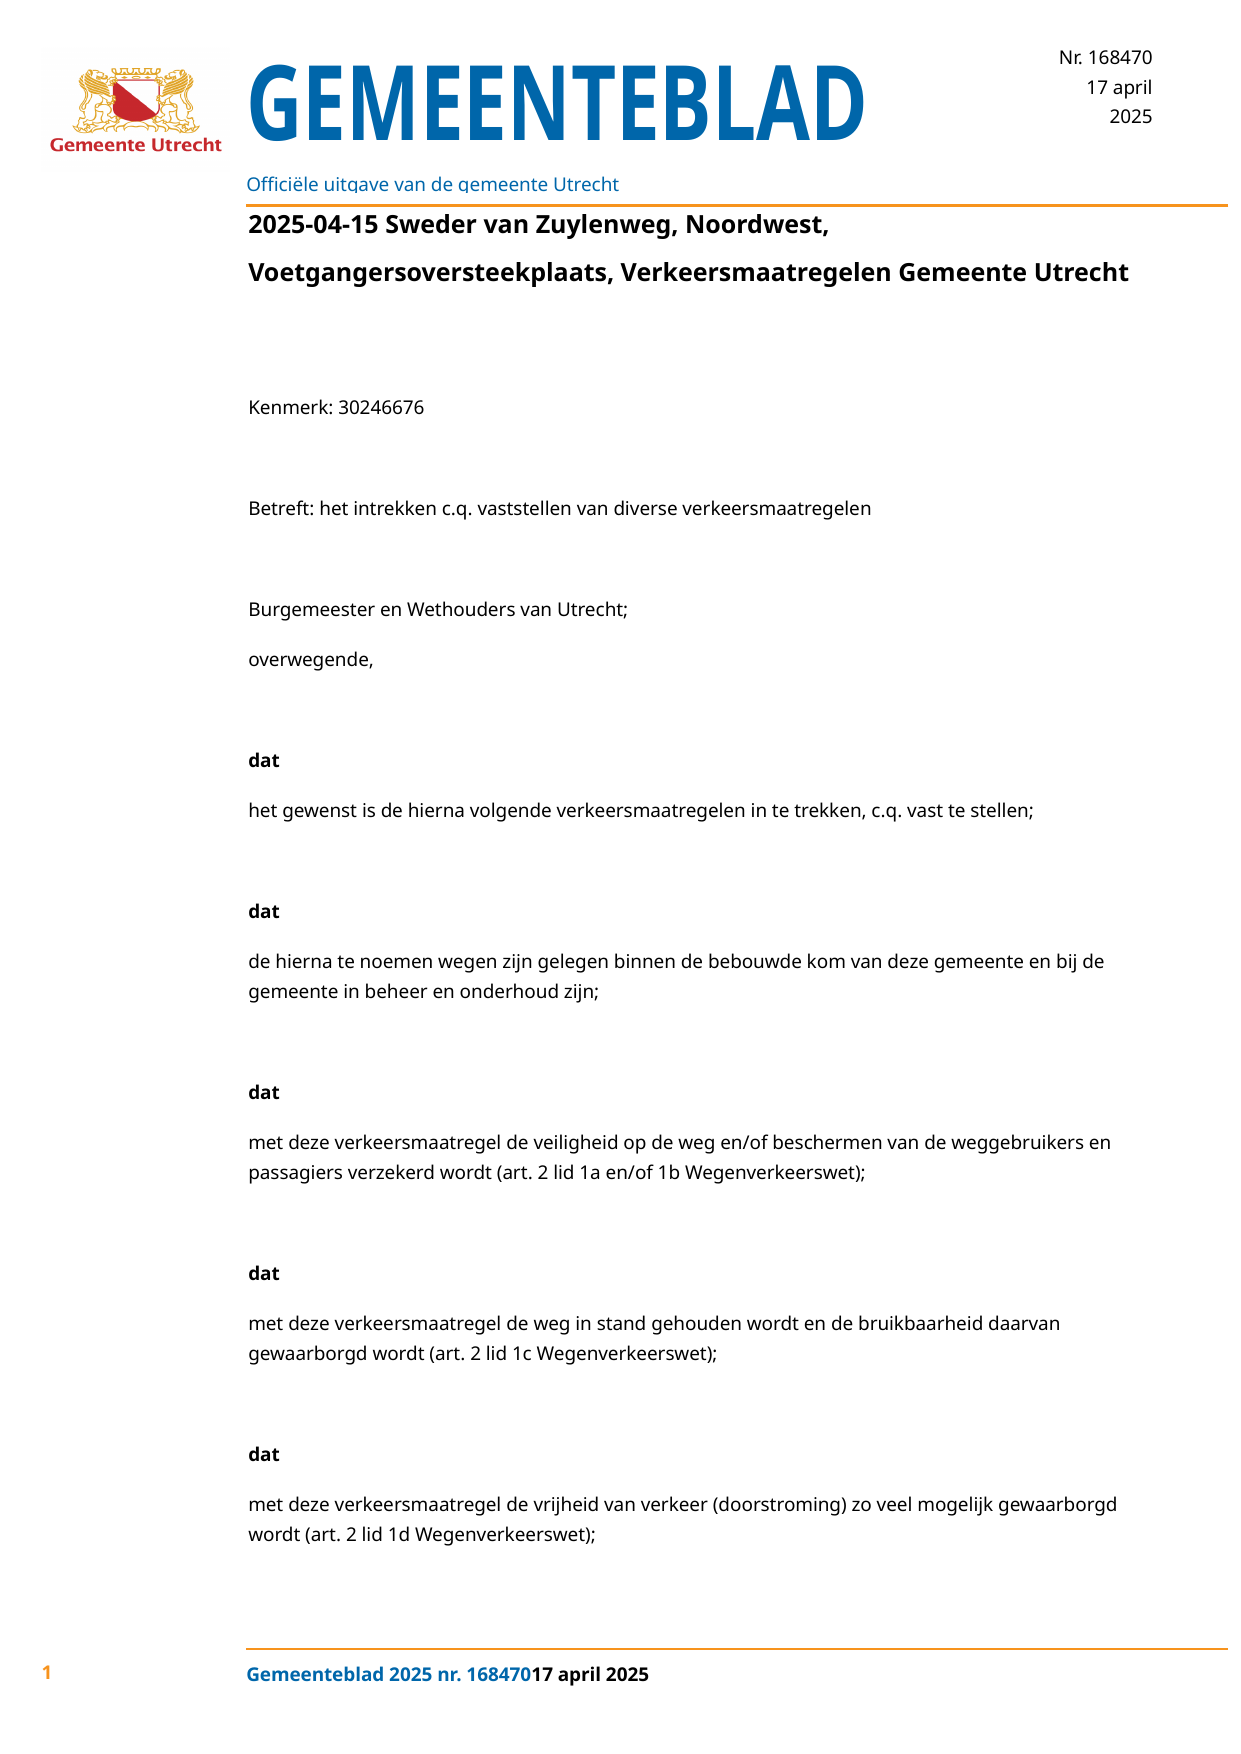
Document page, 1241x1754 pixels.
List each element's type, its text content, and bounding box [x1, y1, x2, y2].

text dat [248, 1260, 1152, 1286]
picture [41, 47, 231, 172]
text dat [248, 1079, 1152, 1105]
text Kenmerk: 30246676 [248, 394, 1152, 420]
text dat [248, 898, 1152, 924]
text dat [248, 1441, 1152, 1466]
text met deze verkeersmaatregel de weg in stand gehouden wordt en de bruikbaarheid daarvan gewaarborgd wordt (art. 2 lid 1c Wegenverkeerswet); [248, 1310, 1152, 1366]
text met deze verkeersmaatregel de vrijheid van verkeer (doorstroming) zo veel mogelijk gewaarborgd wordt (art. 2 lid 1d Wegenverkeerswet); [248, 1491, 1152, 1546]
text het gewenst is de hierna volgende verkeersmaatregelen in te trekken, c.q. vast te stellen; [248, 797, 1152, 823]
text Betreft: het intrekken c.q. vaststellen van diverse verkeersmaatregelen [248, 495, 1152, 521]
text de hierna te noemen wegen zijn gelegen binnen de bebouwde kom van deze gemeente en bij de gemeente in beheer en onderhoud zijn; [248, 949, 1152, 1004]
text Burgemeester en Wethouders van Utrecht; [248, 596, 1152, 621]
text overwegende, [248, 646, 1152, 672]
text met deze verkeersmaatregel de veiligheid op de weg en/of beschermen van de weggebruikers en passagiers verzekerd wordt (art. 2 lid 1a en/of 1b Wegenverkeerswet); [248, 1129, 1152, 1185]
text dat [248, 747, 1152, 773]
text 2025-04-15 Sweder van Zuylenweg, Noordwest, Voetgangersoversteekplaats, Verkeersmaatregelen Gemeente Utrecht [248, 207, 1152, 288]
